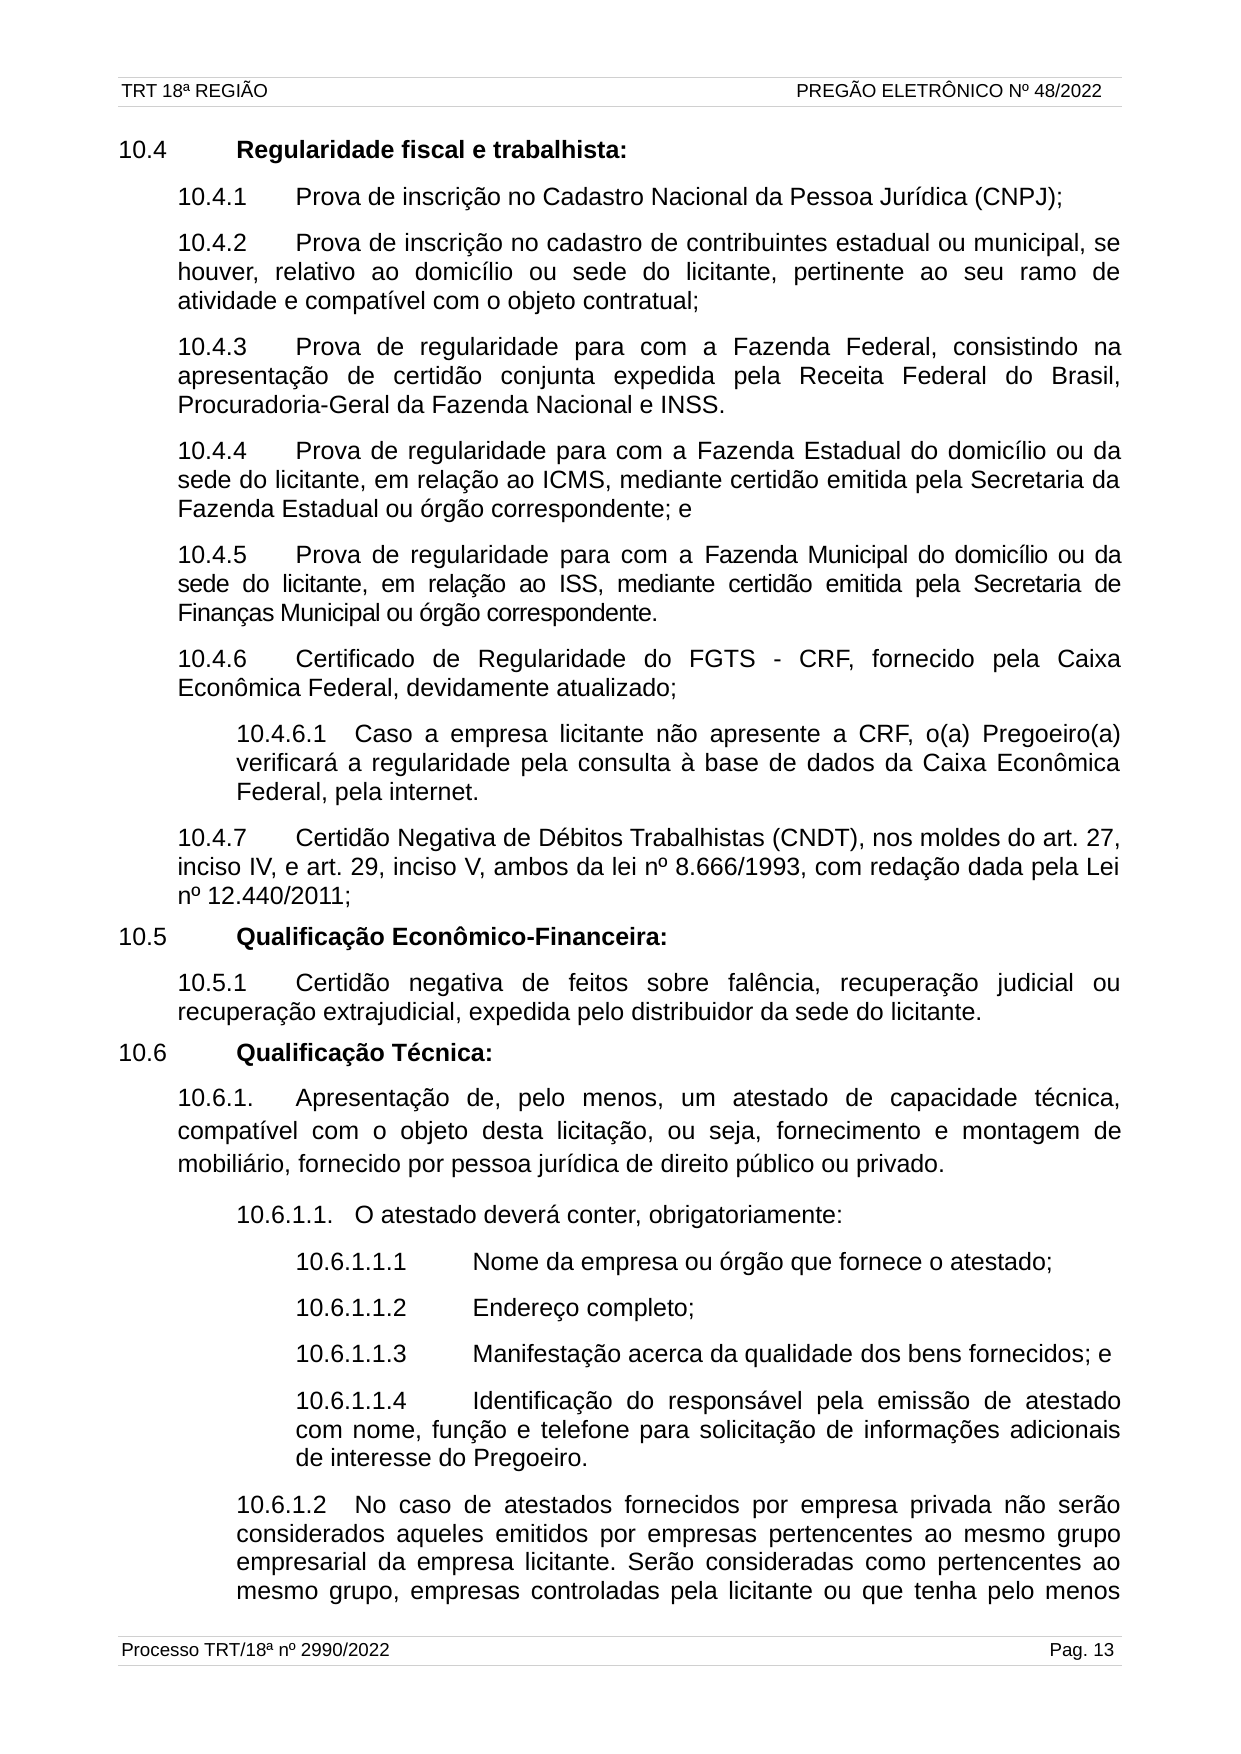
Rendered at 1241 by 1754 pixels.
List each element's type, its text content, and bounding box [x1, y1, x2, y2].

list 10.4.3 Prova de regularidade para com a Fazenda Federal, consistindo na apresentação de certidão conjunta expedida pela Receita Federal do Brasil, Procuradoria-Geral da Fazenda Nacional e INSS. [177, 332, 1122, 419]
list 10.6.1.1.3 Manifestação acerca da qualidade dos bens fornecidos; e [295, 1339, 1122, 1368]
text 10.4.6.1 Caso a empresa licitante não apresente a CRF, o(a) Pregoeiro(a) verificará a regularidade pela consulta à base de dados da Caixa Econômica Federal, pela internet. [236, 719, 1122, 806]
text 10.5 Qualificação Econômico-Financeira: [118, 922, 1122, 951]
list 10.6.1.1.1 Nome da empresa ou órgão que fornece o atestado; [295, 1246, 1122, 1275]
list 10.4.1 Prova de inscrição no Cadastro Nacional da Pessoa Jurídica (CNPJ); [177, 182, 1122, 211]
list 10.4.7 Certidão Negativa de Débitos Trabalhistas (CNDT), nos moldes do art. 27, inciso IV, e art. 29, inciso V, ambos da lei nº 8.666/1993, com redação dada pela Lei nº 12.440/2011; [177, 823, 1122, 910]
list 10.4.5 Prova de regularidade para com a Fazenda Municipal do domicílio ou da sede do licitante, em relação ao ISS, mediante certidão emitida pela Secretaria de Finanças Municipal ou órgão correspondente. [177, 540, 1122, 627]
list 10.6.1. Apresentação de, pelo menos, um atestado de capacidade técnica, compatível com o objeto desta licitação, ou seja, fornecimento e montagem de mobiliário, fornecido por pessoa jurídica de direito público ou privado. [177, 1083, 1122, 1178]
text 10.5.1 Certidão negativa de feitos sobre falência, recuperação judicial ou recuperação extrajudicial, expedida pelo distribuidor da sede do licitante. [177, 968, 1122, 1025]
list 10.6.1.1.4 Identificação do responsável pela emissão de atestado com nome, função e telefone para solicitação de informações adicionais de interesse do Pregoeiro. [295, 1386, 1122, 1472]
list 10.6.1.1. O atestado deverá conter, obrigatoriamente: [236, 1200, 1122, 1229]
list 10.4.2 Prova de inscrição no cadastro de contribuintes estadual ou municipal, se houver, relativo ao domicílio ou sede do licitante, pertinente ao seu ramo de atividade e compatível com o objeto contratual; [177, 228, 1122, 315]
list 10.6 Qualificação Técnica: [118, 1038, 1122, 1066]
list 10.4.4 Prova de regularidade para com a Fazenda Estadual do domicílio ou da sede do licitante, em relação ao ICMS, mediante certidão emitida pela Secretaria da Fazenda Estadual ou órgão correspondente; e [177, 436, 1122, 523]
list 10.6.1.1.2 Endereço completo; [295, 1293, 1122, 1322]
list 10.6.1.2 No caso de atestados fornecidos por empresa privada não serão considerados aqueles emitidos por empresas pertencentes ao mesmo grupo empresarial da empresa licitante. Serão consideradas como pertencentes ao mesmo grupo, empresas controladas pela licitante ou que tenha pelo menos [236, 1490, 1122, 1605]
text 10.4 Regularidade fiscal e trabalhista: [118, 136, 1122, 164]
list 10.4.6 Certificado de Regularidade do FGTS - CRF, fornecido pela Caixa Econômica Federal, devidamente atualizado; [177, 644, 1122, 702]
